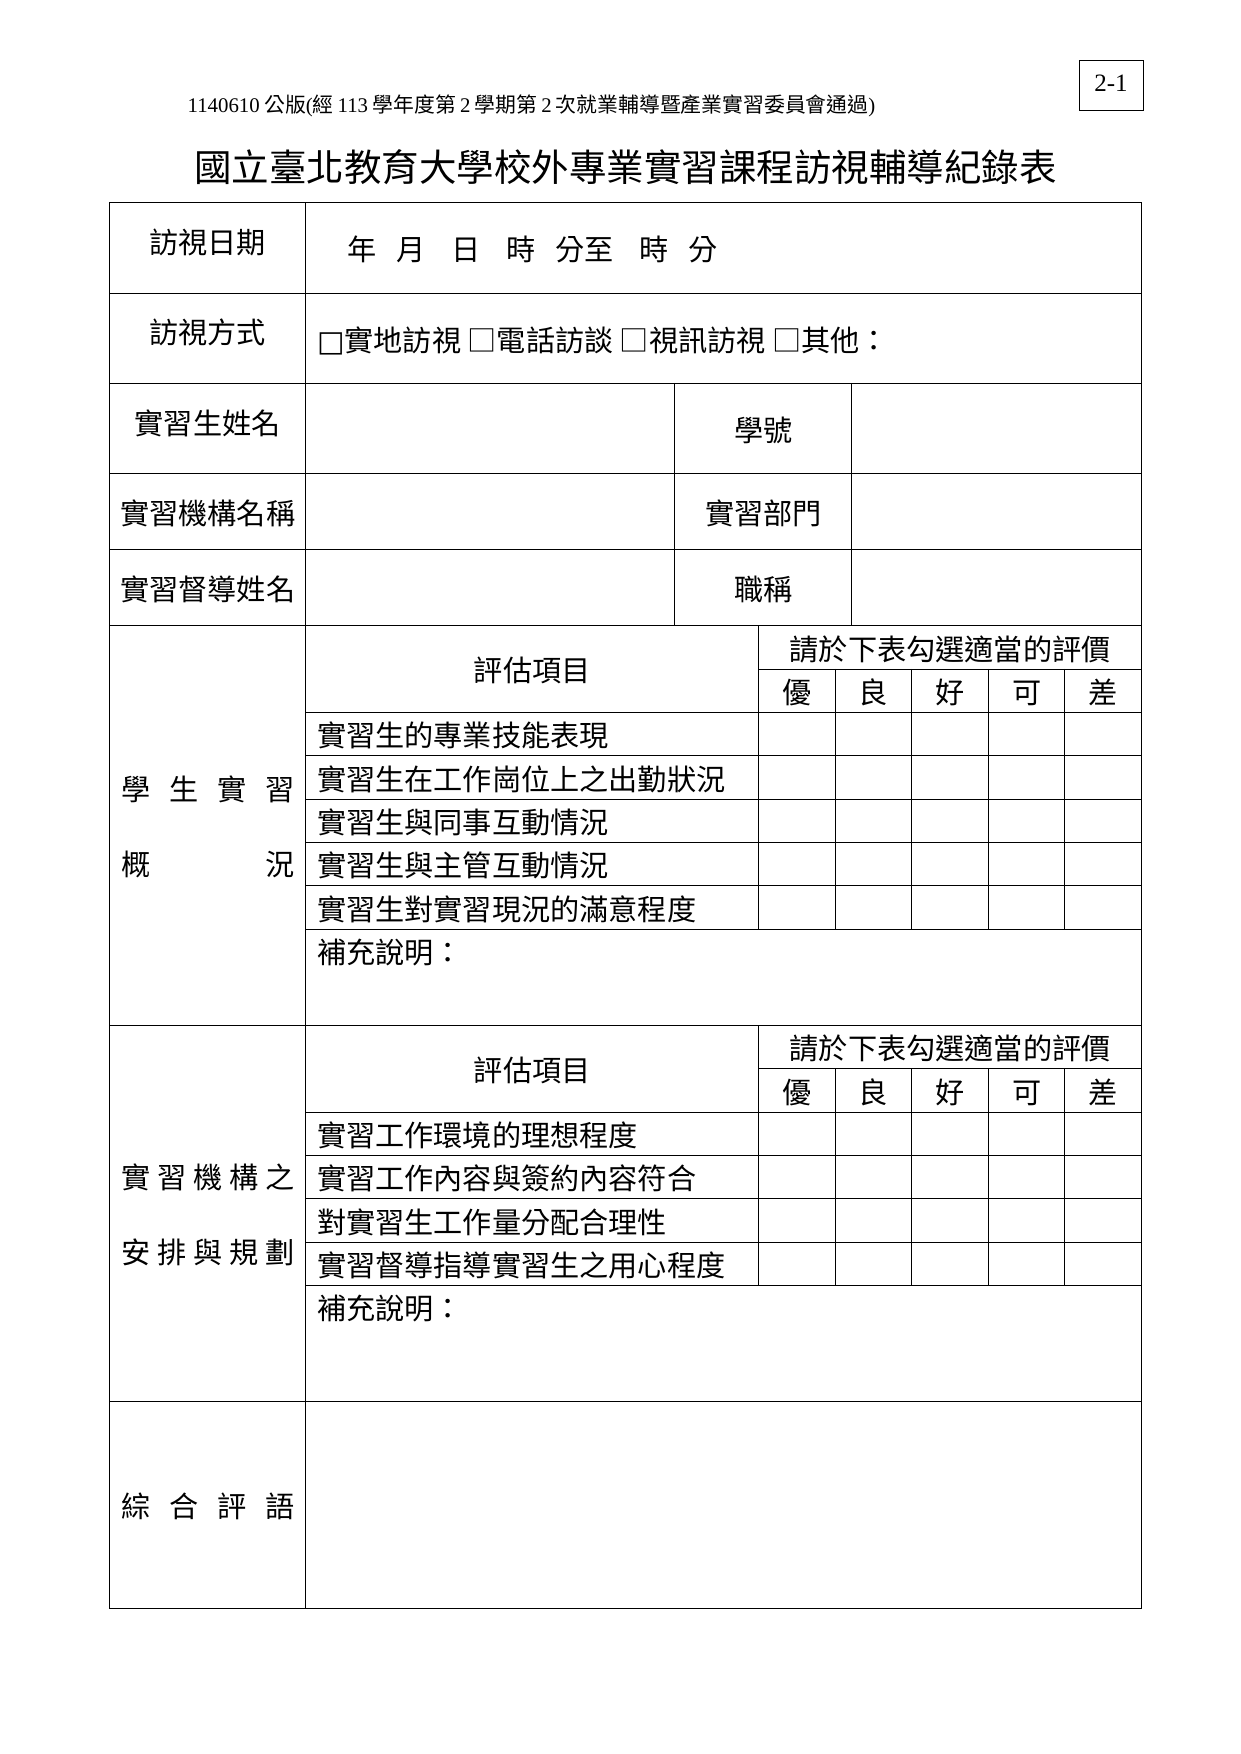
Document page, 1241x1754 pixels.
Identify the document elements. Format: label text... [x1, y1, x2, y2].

table_cell [759, 756, 835, 799]
table_cell [759, 1199, 835, 1242]
table_cell 可 [989, 670, 1064, 712]
table_cell 請於下表勾選適當的評價 [759, 626, 1141, 669]
table_cell [759, 1243, 835, 1285]
table_cell 實習機構之安排與規劃 [110, 1026, 305, 1401]
table_cell 實習生與主管互動情況 [306, 843, 758, 885]
table_cell [912, 756, 988, 799]
table_cell [836, 1113, 911, 1155]
table_cell [852, 384, 1141, 473]
table_cell [852, 474, 1141, 549]
table_cell [306, 384, 674, 473]
table_cell [989, 886, 1064, 929]
text 2-1 [1094, 68, 1129, 97]
table_cell □實地訪視 □電話訪談 □視訊訪視 □其他： [306, 294, 1141, 383]
table_cell 綜合評語 [110, 1402, 305, 1608]
table_header 年 月 日 時 分至 時 分 [306, 203, 1141, 293]
table_cell [1065, 1243, 1141, 1285]
table_cell 實習部門 [675, 474, 851, 549]
table_cell 良 [836, 670, 911, 712]
table_cell [1065, 713, 1141, 755]
table_cell 評估項目 [306, 1026, 758, 1112]
table_cell 實習機構名稱 [110, 474, 305, 549]
table_cell [989, 1199, 1064, 1242]
table_cell [836, 843, 911, 885]
table_cell [989, 713, 1064, 755]
table_cell 優 [759, 670, 835, 712]
table_cell 好 [912, 1069, 988, 1112]
table_cell [912, 1156, 988, 1198]
table_cell 實習生的專業技能表現 [306, 713, 758, 755]
table_cell 評估項目 [306, 626, 758, 712]
table_cell [1065, 800, 1141, 842]
table_cell [836, 800, 911, 842]
table_cell 實習督導姓名 [110, 550, 305, 625]
table_cell [989, 800, 1064, 842]
table_cell 好 [912, 670, 988, 712]
table_cell [1065, 756, 1141, 799]
table_cell [852, 550, 1141, 625]
table_cell [759, 886, 835, 929]
table_cell [836, 886, 911, 929]
table_cell [912, 843, 988, 885]
table_cell [759, 843, 835, 885]
table_cell 差 [1065, 670, 1141, 712]
table_cell 實習生在工作崗位上之出勤狀況 [306, 756, 758, 799]
table_cell [912, 1199, 988, 1242]
table_cell 補充說明： [306, 1286, 1141, 1401]
table_cell [989, 756, 1064, 799]
table_cell [836, 1156, 911, 1198]
table_cell 學號 [675, 384, 851, 473]
table_cell 職稱 [675, 550, 851, 625]
table_cell [836, 756, 911, 799]
table_cell 良 [836, 1069, 911, 1112]
table_cell [1065, 886, 1141, 929]
table_cell 對實習生工作量分配合理性 [306, 1199, 758, 1242]
table_cell 實習督導指導實習生之用心程度 [306, 1243, 758, 1285]
table_cell [912, 713, 988, 755]
table_cell 補充說明： [306, 930, 1141, 1025]
table_cell [989, 1156, 1064, 1198]
table_cell [836, 1243, 911, 1285]
table_cell [759, 713, 835, 755]
table_cell [306, 1402, 1141, 1608]
table_cell [1065, 1156, 1141, 1198]
table_cell 差 [1065, 1069, 1141, 1112]
table_cell [912, 1113, 988, 1155]
table_cell [759, 800, 835, 842]
table_cell 學生實習 概況 [110, 626, 305, 1025]
table_cell [1065, 843, 1141, 885]
table_cell [1065, 1199, 1141, 1242]
table_cell 訪視方式 [110, 294, 305, 383]
table_cell [836, 713, 911, 755]
table_cell 實習工作環境的理想程度 [306, 1113, 758, 1155]
table_cell [912, 886, 988, 929]
table_cell [1065, 1113, 1141, 1155]
table_cell [989, 843, 1064, 885]
table_cell 優 [759, 1069, 835, 1112]
table_cell 實習生與同事互動情況 [306, 800, 758, 842]
table_cell [759, 1156, 835, 1198]
table_cell [759, 1113, 835, 1155]
table_header 訪視日期 [110, 203, 305, 293]
table_cell [836, 1199, 911, 1242]
table_cell [306, 550, 674, 625]
text 國立臺北教育大學校外專業實習課程訪視輔導紀錄表 [187, 127, 1063, 202]
table_cell [989, 1113, 1064, 1155]
table_cell [306, 474, 674, 549]
table_cell [912, 800, 988, 842]
table_cell 可 [989, 1069, 1064, 1112]
table_cell [989, 1243, 1064, 1285]
table_cell [912, 1243, 988, 1285]
table_cell 請於下表勾選適當的評價 [759, 1026, 1141, 1068]
table_cell 實習工作內容與簽約內容符合 [306, 1156, 758, 1198]
table_cell 實習生對實習現況的滿意程度 [306, 886, 758, 929]
table_cell 實習生姓名 [110, 384, 305, 473]
